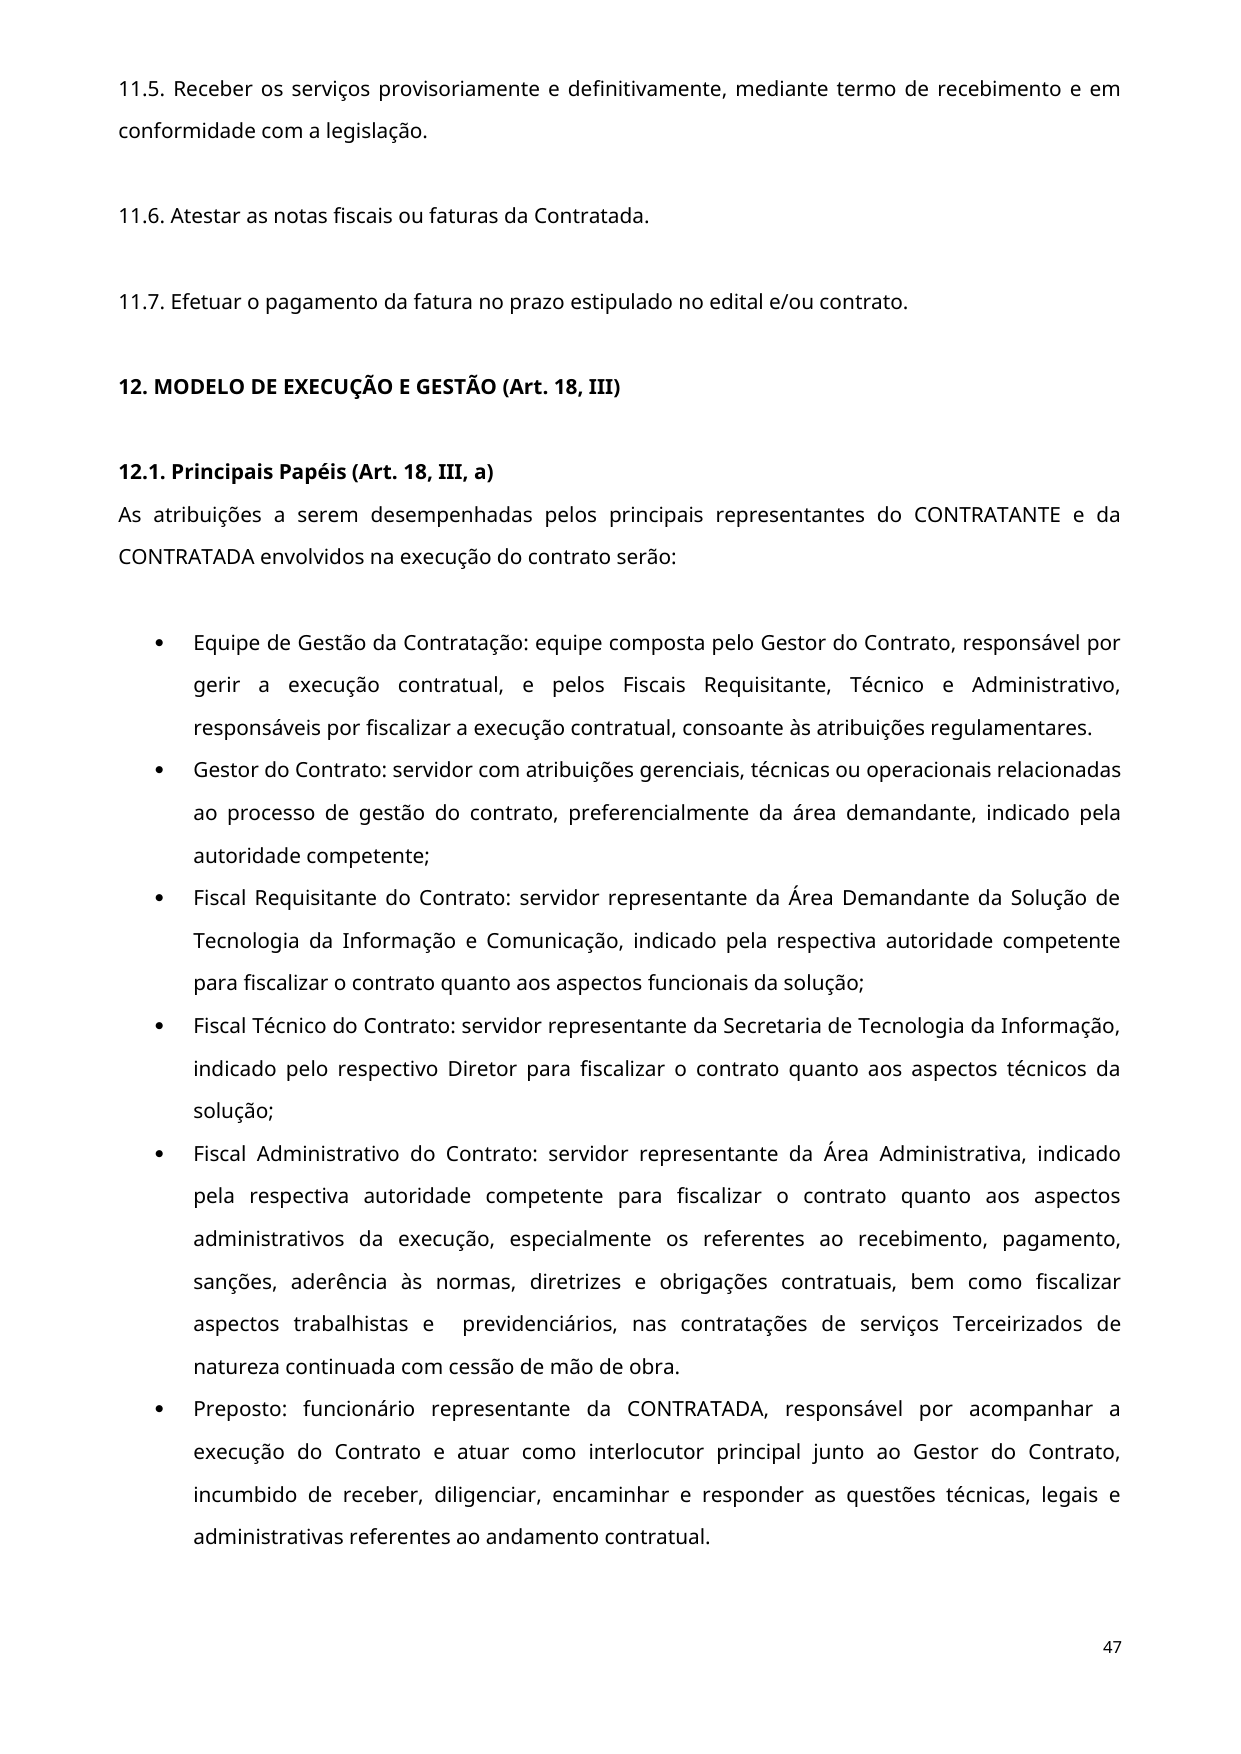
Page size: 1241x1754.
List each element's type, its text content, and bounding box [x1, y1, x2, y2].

list Gestor do Contrato: servidor com atribuições gerenciais, técnicas ou operacionais relacionadas ao processo de gestão do contrato, preferencialmente da área demandante, indicado pela autoridade competente; [156, 756, 1122, 869]
text 11.5. Receber os serviços provisoriamente e definitivamente, mediante termo de recebimento e em conformidade com a legislação. [118, 74, 1122, 145]
list Fiscal Administrativo do Contrato: servidor representante da Área Administrativa, indicado pela respectiva autoridade competente para fiscalizar o contrato quanto aos aspectos administrativos da execução, especialmente os referentes ao recebimento, pagamento, sanções, aderência às normas, diretrizes e obrigações contratuais, bem como fiscalizar aspectos trabalhistas e previdenciários, nas contratações de serviços Terceirizados de natureza continuada com cessão de mão de obra. [156, 1139, 1122, 1380]
text 11.6. Atestar as notas fiscais ou faturas da Contratada. [118, 202, 1122, 230]
list Fiscal Requisitante do Contrato: servidor representante da Área Demandante da Solução de Tecnologia da Informação e Comunicação, indicado pela respectiva autoridade competente para fiscalizar o contrato quanto aos aspectos funcionais da solução; [156, 883, 1122, 997]
list Preposto: funcionário representante da CONTRATADA, responsável por acompanhar a execução do Contrato e atuar como interlocutor principal junto ao Gestor do Contrato, incumbido de receber, diligenciar, encaminhar e responder as questões técnicas, legais e administrativas referentes ao andamento contratual. [156, 1394, 1122, 1551]
subtitle 12.1. Principais Papéis (Art. 18, III, a) [118, 457, 1122, 486]
list Fiscal Técnico do Contrato: servidor representante da Secretaria de Tecnologia da Informação, indicado pelo respectivo Diretor para fiscalizar o contrato quanto aos aspectos técnicos da solução; [156, 1011, 1122, 1125]
list Equipe de Gestão da Contratação: equipe composta pelo Gestor do Contrato, responsável por gerir a execução contratual, e pelos Fiscais Requisitante, Técnico e Administrativo, responsáveis por fiscalizar a execução contratual, consoante às atribuições regulamentares. [156, 628, 1122, 741]
text 11.7. Efetuar o pagamento da fatura no prazo estipulado no edital e/ou contrato. [118, 287, 1122, 315]
text As atribuições a serem desempenhadas pelos principais representantes do CONTRATANTE e da CONTRATADA envolvidos na execução do contrato serão: [118, 500, 1122, 571]
subtitle 12. MODELO DE EXECUÇÃO E GESTÃO (Art. 18, III) [118, 372, 1122, 401]
